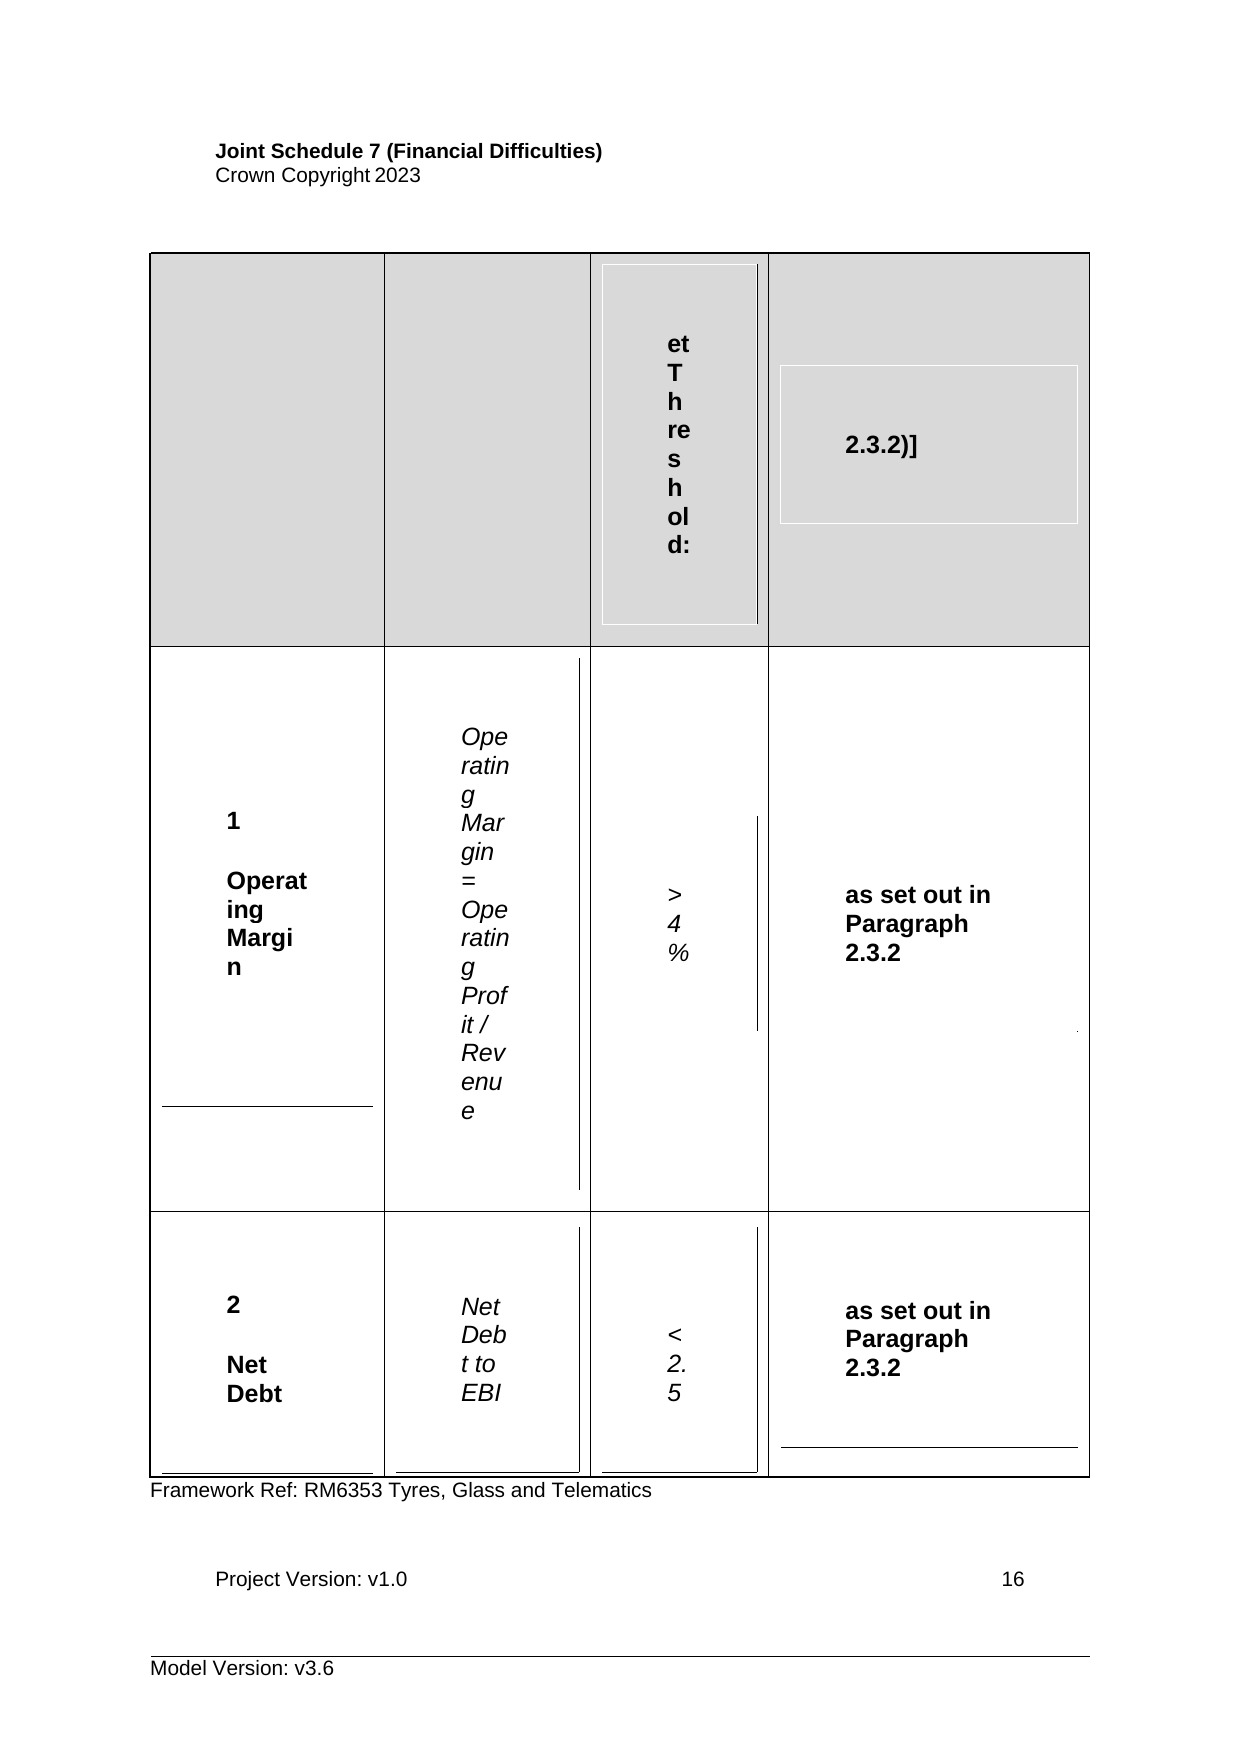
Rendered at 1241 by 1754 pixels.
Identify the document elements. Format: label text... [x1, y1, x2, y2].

table_cell Net Debt to EBI [385, 1212, 590, 1476]
table_header [151, 254, 384, 646]
table_cell Operating Margin = Operating Profit / Revenue [385, 647, 590, 1211]
table_cell as set out in Paragraph 2.3.2 [769, 1212, 1089, 1476]
table_cell 2 Net Debt [151, 1212, 384, 1476]
table_cell 1 Operating Margin [151, 647, 384, 1211]
table_cell > 4% [591, 647, 768, 1211]
table_cell as set out in Paragraph 2.3.2 [769, 647, 1089, 1211]
table_cell <2.5 [591, 1212, 768, 1476]
table_header et Threshold: [591, 254, 768, 646]
table_header [385, 254, 590, 646]
table_header 2.3.2)] [769, 254, 1089, 646]
